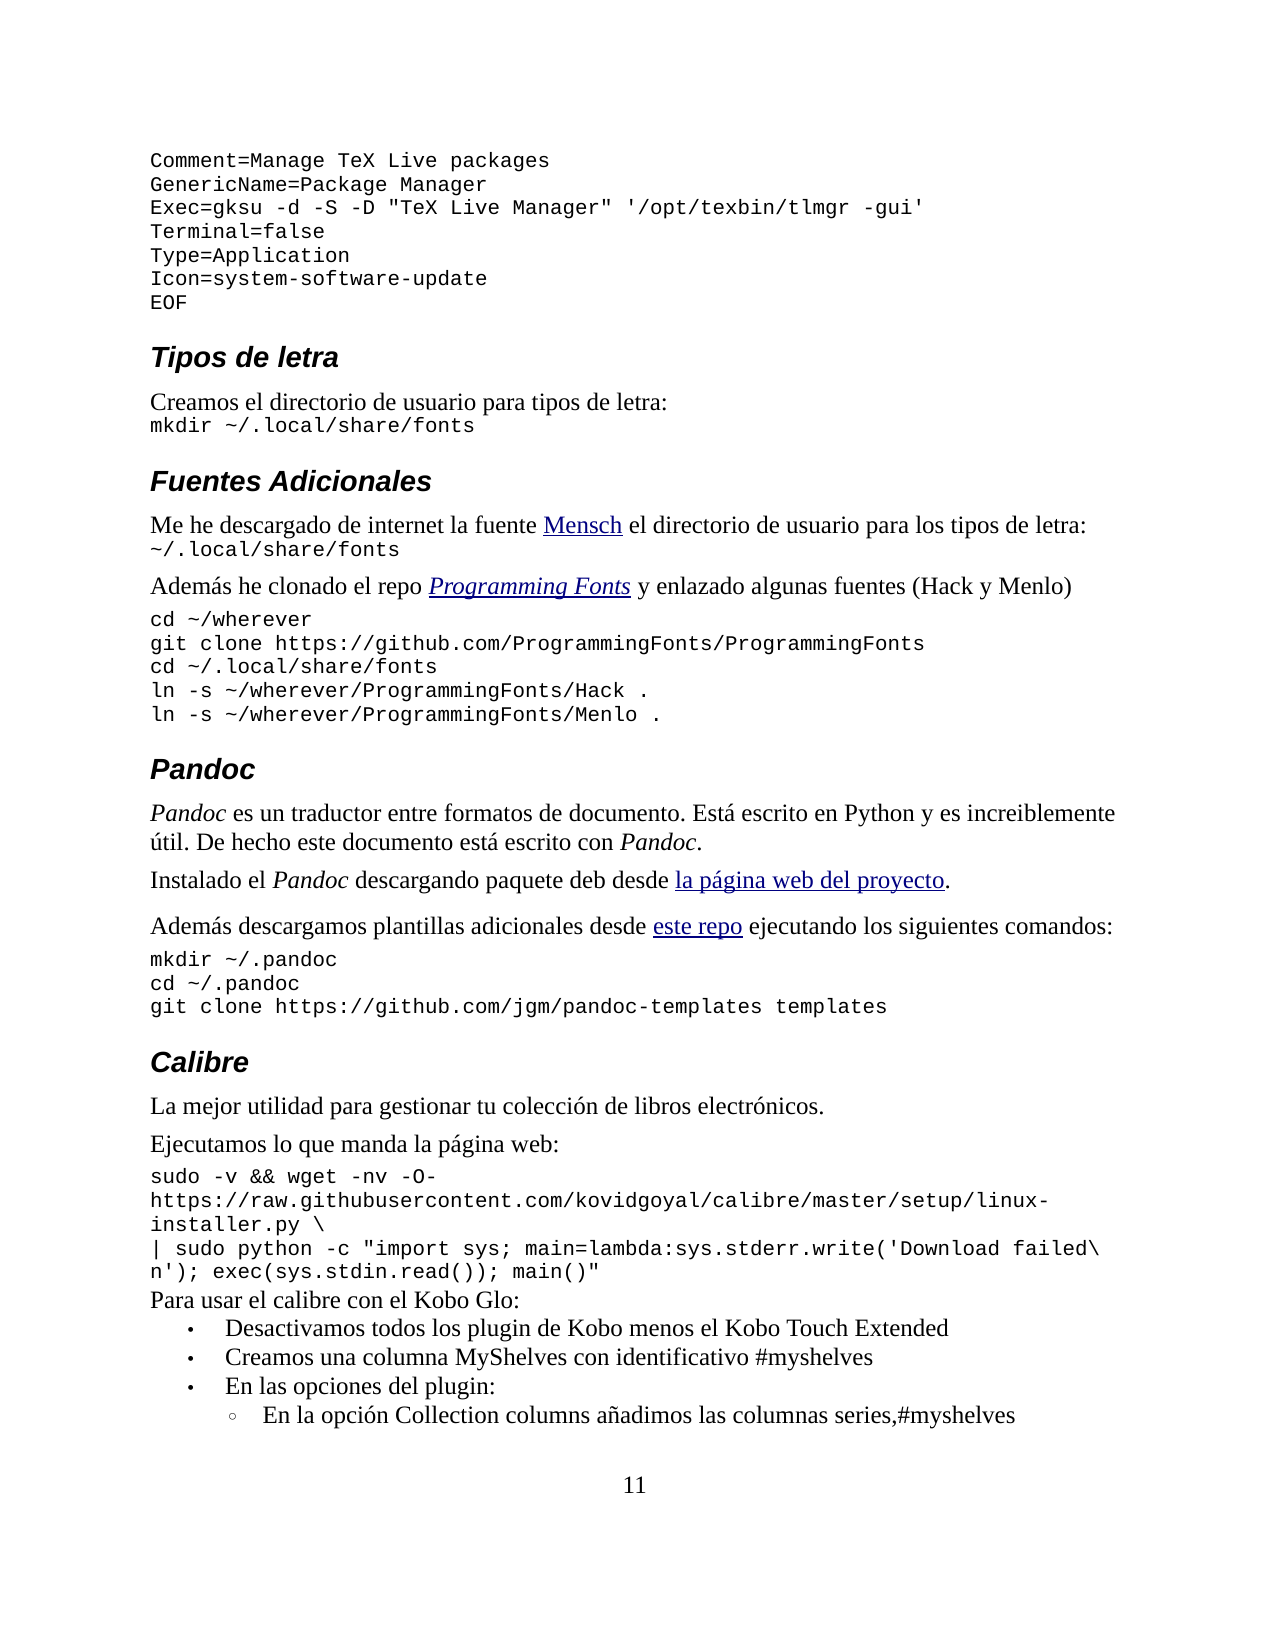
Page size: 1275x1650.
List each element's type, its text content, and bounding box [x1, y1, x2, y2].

text Me he descargado de internet la fuente Mensch el directorio de usuario para los tipos de letra: ~/.local/share/fonts [150, 510, 1125, 562]
text Además he clonado el repo Programming Fonts y enlazado algunas fuentes (Hack y Menlo) [150, 571, 1125, 600]
text Para usar el calibre con el Kobo Glo: [150, 1285, 1125, 1313]
text ln -s ~/wherever/ProgrammingFonts/Menlo . [150, 704, 1125, 727]
text sudo -v && wget -nv -O- https://raw.githubusercontent.com/kovidgoyal/calibre/master/setup/linux-installer.py \ [150, 1167, 1125, 1237]
text Icon=system-software-update [150, 268, 1125, 292]
text Pandoc es un traductor entre formatos de documento. Está escrito en Python y es increiblemente útil. De hecho este documento está escrito con Pandoc. [150, 798, 1125, 856]
list Creamos una columna MyShelves con identificativo #myshelves [187, 1342, 1125, 1371]
text EOF [150, 292, 1125, 316]
subtitle Fuentes Adicionales [150, 464, 1125, 497]
list En las opciones del plugin: [187, 1371, 1125, 1400]
text cd ~/.local/share/fonts [150, 656, 1125, 680]
text ln -s ~/wherever/ProgrammingFonts/Hack . [150, 680, 1125, 704]
text La mejor utilidad para gestionar tu colección de libros electrónicos. [150, 1091, 1125, 1120]
text Terminal=false [150, 221, 1125, 244]
text mkdir ~/.local/share/fonts [150, 415, 1125, 439]
subtitle Pandoc [150, 752, 1125, 786]
text cd ~/wherever [150, 609, 1125, 633]
text Type=Application [150, 244, 1125, 268]
text Además descargamos plantillas adicionales desde este repo ejecutando los siguientes comandos: [150, 911, 1125, 940]
list En la opción Collection columns añadimos las columnas series,#myshelves [225, 1400, 1125, 1428]
text Exec=gksu -d -S -D "TeX Live Manager" '/opt/texbin/tlmgr -gui' [150, 197, 1125, 221]
list Desactivamos todos los plugin de Kobo menos el Kobo Touch Extended [187, 1313, 1125, 1342]
text | sudo python -c "import sys; main=lambda:sys.stderr.write('Download failed\n'); exec(sys.stdin.read()); main()" [150, 1237, 1125, 1285]
subtitle Calibre [150, 1045, 1125, 1079]
text git clone https://github.com/ProgrammingFonts/ProgrammingFonts [150, 633, 1125, 656]
text mkdir ~/.pandoc [150, 949, 1125, 973]
subtitle Tipos de letra [150, 341, 1125, 374]
text Creamos el directorio de usuario para tipos de letra: [150, 387, 1125, 415]
text cd ~/.pandoc [150, 973, 1125, 996]
text Comment=Manage TeX Live packages [150, 150, 1125, 174]
text GenericName=Package Manager [150, 174, 1125, 197]
text git clone https://github.com/jgm/pandoc-templates templates [150, 996, 1125, 1020]
text Ejecutamos lo que manda la página web: [150, 1129, 1125, 1158]
text Instalado el Pandoc descargando paquete deb desde la página web del proyecto. [150, 865, 1125, 893]
